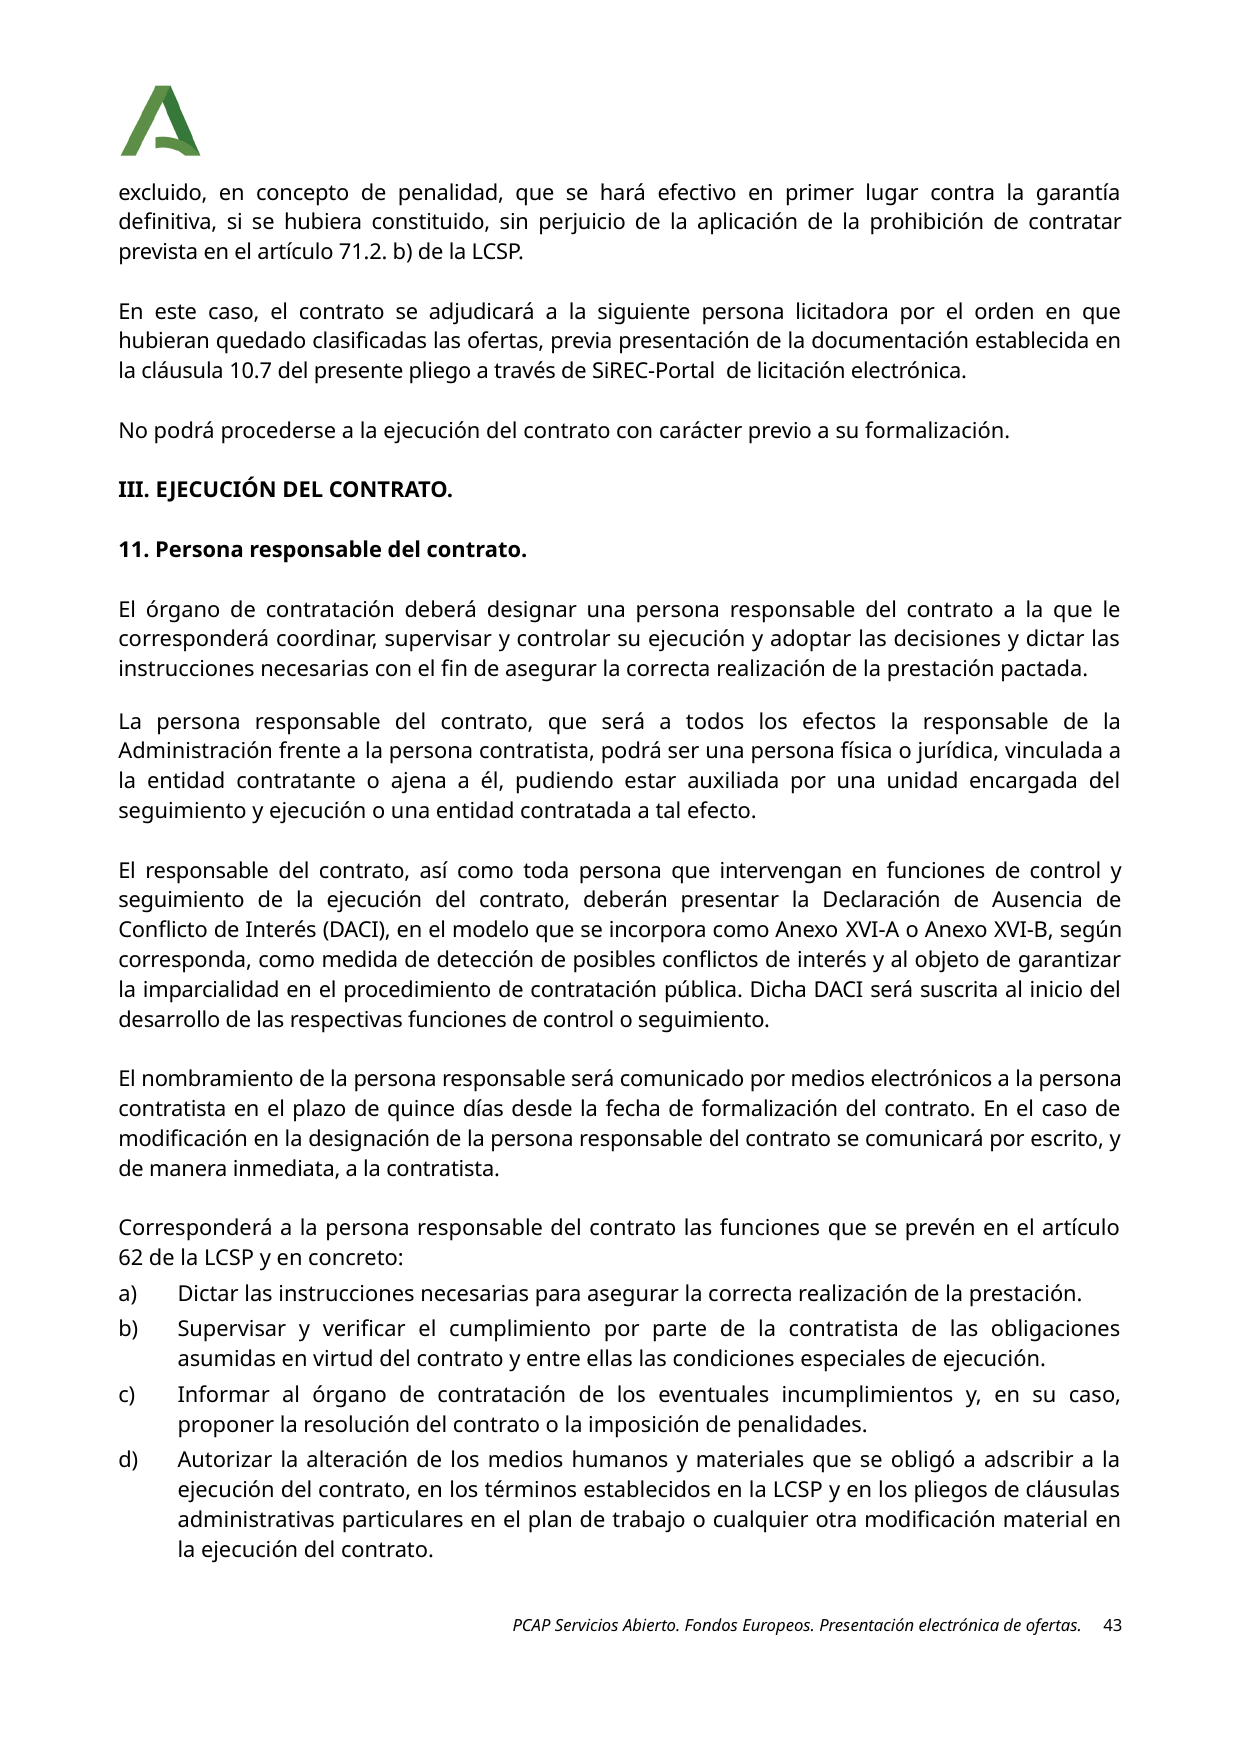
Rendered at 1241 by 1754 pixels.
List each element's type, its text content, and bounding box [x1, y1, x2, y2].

text El nombramiento de la persona responsable será comunicado por medios electrónicos a la persona contratista en el plazo de quince días desde la fecha de formalización del contrato. En el caso de modificación en la designación de la persona responsable del contrato se comunicará por escrito, y de manera inmediata, a la contratista. [118, 1063, 1122, 1182]
subtitle III. EJECUCIÓN DEL CONTRATO. [118, 474, 1122, 504]
text No podrá procederse a la ejecución del contrato con carácter previo a su formalización. [118, 415, 1122, 445]
subtitle 11. Persona responsable del contrato. [118, 534, 1122, 564]
list Supervisar y verificar el cumplimiento por parte de la contratista de las obligaciones asumidas en virtud del contrato y entre ellas las condiciones especiales de ejecución. [118, 1313, 1122, 1373]
list Dictar las instrucciones necesarias para asegurar la correcta realización de la prestación. [118, 1278, 1122, 1307]
list Informar al órgano de contratación de los eventuales incumplimientos y, en su caso, proponer la resolución del contrato o la imposición de penalidades. [118, 1379, 1122, 1438]
text El órgano de contratación deberá designar una persona responsable del contrato a la que le corresponderá coordinar, supervisar y controlar su ejecución y adoptar las decisiones y dictar las instrucciones necesarias con el fin de asegurar la correcta realización de la prestación pactada. [118, 594, 1122, 683]
list excluido, en concepto de penalidad, que se hará efectivo en primer lugar contra la garantía definitiva, si se hubiera constituido, sin perjuicio de la aplicación de la prohibición de contratar prevista en el artículo 71.2. b) de la LCSP. [118, 177, 1122, 266]
text Corresponderá a la persona responsable del contrato las funciones que se prevén en el artículo 62 de la LCSP y en concreto: [118, 1212, 1122, 1272]
list Autorizar la alteración de los medios humanos y materiales que se obligó a adscribir a la ejecución del contrato, en los términos establecidos en la LCSP y en los pliegos de cláusulas administrativas particulares en el plan de trabajo o cualquier otra modificación material en la ejecución del contrato. [118, 1444, 1122, 1564]
text El responsable del contrato, así como toda persona que intervengan en funciones de control y seguimiento de la ejecución del contrato, deberán presentar la Declaración de Ausencia de Conflicto de Interés (DACI), en el modelo que se incorpora como Anexo XVI-A o Anexo XVI-B, según corresponda, como medida de detección de posibles conflictos de interés y al objeto de garantizar la imparcialidad en el procedimiento de contratación pública. Dicha DACI será suscrita al inicio del desarrollo de las respectivas funciones de control o seguimiento. [118, 855, 1122, 1033]
picture [116, 81, 205, 160]
text La persona responsable del contrato, que será a todos los efectos la responsable de la Administración frente a la persona contratista, podrá ser una persona física o jurídica, vinculada a la entidad contratante o ajena a él, pudiendo estar auxiliada por una unidad encargada del seguimiento y ejecución o una entidad contratada a tal efecto. [118, 706, 1122, 825]
list En este caso, el contrato se adjudicará a la siguiente persona licitadora por el orden en que hubieran quedado clasificadas las ofertas, previa presentación de la documentación establecida en la cláusula 10.7 del presente pliego a través de SiREC-Portal de licitación electrónica. [118, 296, 1122, 385]
